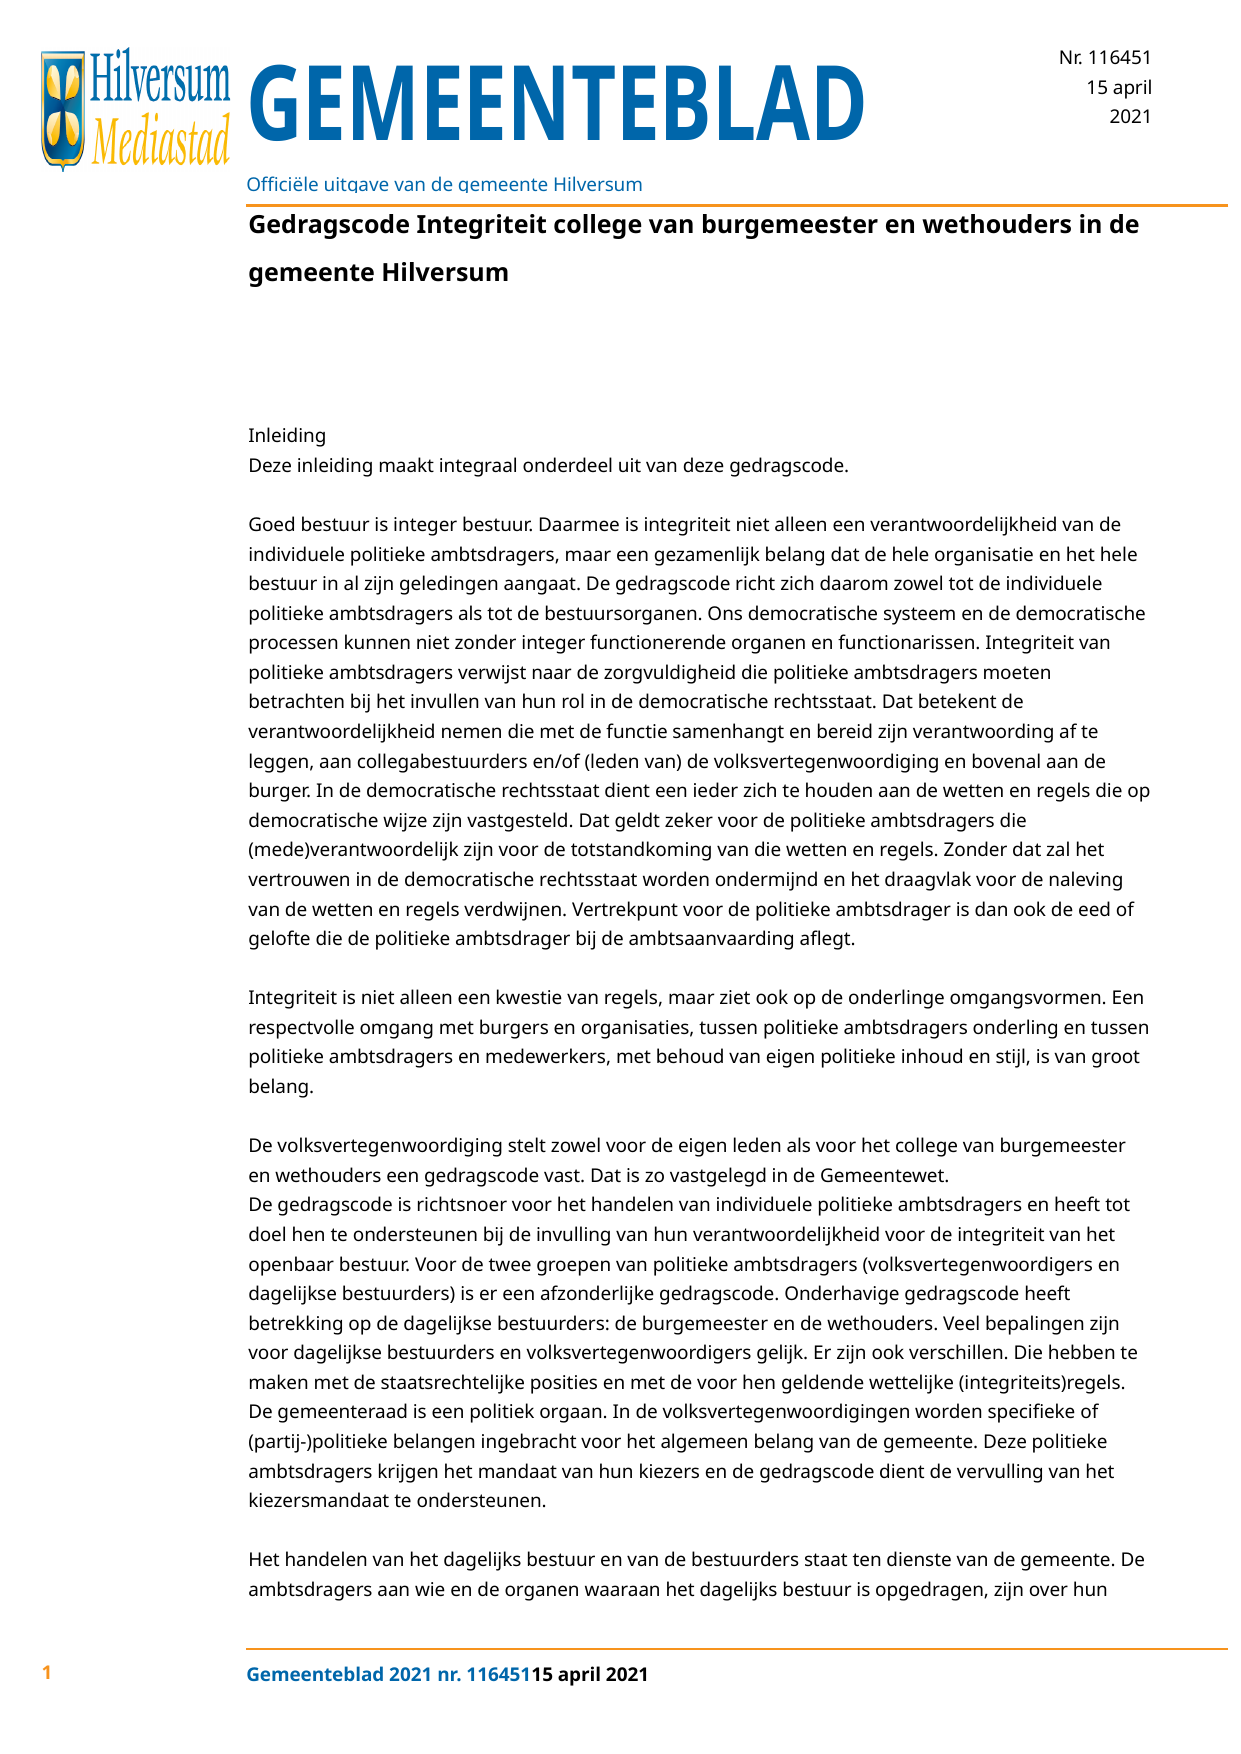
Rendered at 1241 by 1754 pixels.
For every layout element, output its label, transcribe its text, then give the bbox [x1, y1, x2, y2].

text Goed bestuur is integer bestuur. Daarmee is integriteit niet alleen een verantwoordelijkheid van de individuele politieke ambtsdragers, maar een gezamenlijk belang dat de hele organisatie en het hele bestuur in al zijn geledingen aangaat. De gedragscode richt zich daarom zowel tot de individuele politieke ambtsdragers als tot de bestuursorganen. Ons democratische systeem en de democratische processen kunnen niet zonder integer functionerende organen en functionarissen. Integriteit van politieke ambtsdragers verwijst naar de zorgvuldigheid die politieke ambtsdragers moeten betrachten bij het invullen van hun rol in de democratische rechtsstaat. Dat betekent de verantwoordelijkheid nemen die met de functie samenhangt en bereid zijn verantwoording af te leggen, aan collegabestuurders en/of (leden van) de volksvertegenwoordiging en bovenal aan de burger. In de democratische rechtsstaat dient een ieder zich te houden aan de wetten en regels die op democratische wijze zijn vastgesteld. Dat geldt zeker voor de politieke ambtsdragers die (mede)verantwoordelijk zijn voor de totstandkoming van die wetten en regels. Zonder dat zal het vertrouwen in de democratische rechtsstaat worden ondermijnd en het draagvlak voor de naleving van de wetten en regels verdwijnen. Vertrekpunt voor de politieke ambtsdrager is dan ook de eed of gelofte die de politieke ambtsdrager bij de ambtsaanvaarding aflegt. [248, 511, 1152, 951]
text Integriteit is niet alleen een kwestie van regels, maar ziet ook op de onderlinge omgangsvormen. Een respectvolle omgang met burgers en organisaties, tussen politieke ambtsdragers onderling en tussen politieke ambtsdragers en medewerkers, met behoud van eigen politieke inhoud en stijl, is van groot belang. [248, 984, 1152, 1099]
text Inleiding [248, 422, 1152, 448]
text De volksvertegenwoordiging stelt zowel voor de eigen leden als voor het college van burgemeester en wethouders een gedragscode vast. Dat is zo vastgelegd in de Gemeentewet. [248, 1132, 1152, 1188]
text Deze inleiding maakt integraal onderdeel uit van deze gedragscode. [248, 452, 1152, 478]
picture [41, 47, 231, 172]
text Het handelen van het dagelijks bestuur en van de bestuurders staat ten dienste van de gemeente. De ambtsdragers aan wie en de organen waaraan het dagelijks bestuur is opgedragen, zijn over hun [248, 1547, 1152, 1602]
text Gedragscode Integriteit college van burgemeester en wethouders in de gemeente Hilversum [248, 207, 1152, 288]
text De gedragscode is richtsnoer voor het handelen van individuele politieke ambtsdragers en heeft tot doel hen te ondersteunen bij de invulling van hun verantwoordelijkheid voor de integriteit van het openbaar bestuur. Voor de twee groepen van politieke ambtsdragers (volksvertegenwoordigers en dagelijkse bestuurders) is er een afzonderlijke gedragscode. Onderhavige gedragscode heeft betrekking op de dagelijkse bestuurders: de burgemeester en de wethouders. Veel bepalingen zijn voor dagelijkse bestuurders en volksvertegenwoordigers gelijk. Er zijn ook verschillen. Die hebben te maken met de staatsrechtelijke posities en met de voor hen geldende wettelijke (integriteits)regels. De gemeenteraad is een politiek orgaan. In de volksvertegenwoordigingen worden specifieke of (partij-)politieke belangen ingebracht voor het algemeen belang van de gemeente. Deze politieke ambtsdragers krijgen het mandaat van hun kiezers en de gedragscode dient de vervulling van het kiezersmandaat te ondersteunen. [248, 1192, 1152, 1513]
